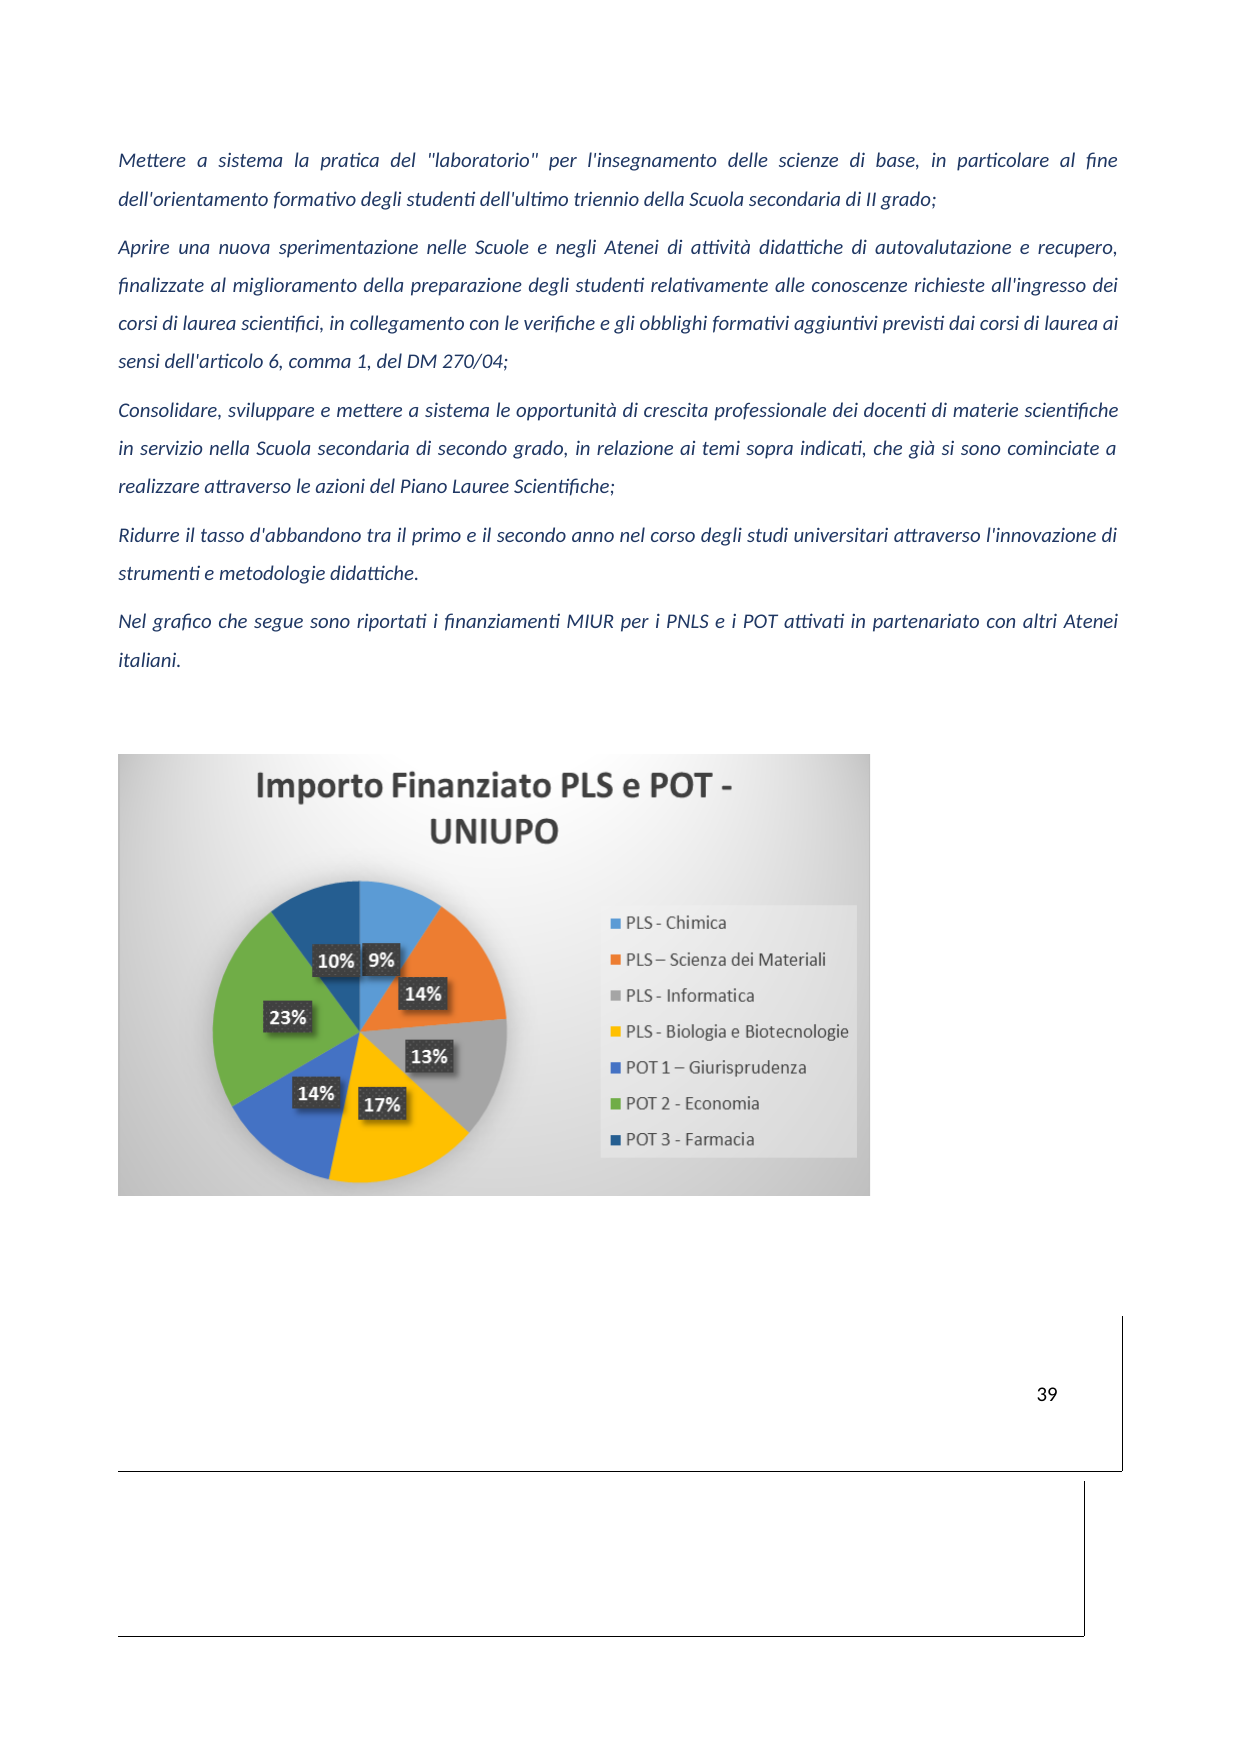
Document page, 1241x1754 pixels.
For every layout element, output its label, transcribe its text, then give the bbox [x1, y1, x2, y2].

text Ridurre il tasso d'abbandono tra il primo e il secondo anno nel corso degli studi universitari attraverso l'innovazione di strumenti e metodologie didattiche. [118, 522, 1122, 586]
text Consolidare, sviluppare e mettere a sistema le opportunità di crescita professionale dei docenti di materie scientifiche in servizio nella Scuola secondaria di secondo grado, in relazione ai temi sopra indicati, che già si sono cominciate a realizzare attraverso le azioni del Piano Lauree Scientifiche; [118, 397, 1122, 499]
text Aprire una nuova sperimentazione nelle Scuole e negli Atenei di attività didattiche di autovalutazione e recupero, finalizzate al miglioramento della preparazione degli studenti relativamente alle conoscenze richieste all'ingresso dei corsi di laurea scientifici, in collegamento con le verifiche e gli obblighi formativi aggiuntivi previsti dai corsi di laurea ai sensi dell'articolo 6, comma 1, del DM 270/04; [118, 234, 1122, 374]
text Mettere a sistema la pratica del "laboratorio" per l'insegnamento delle scienze di base, in particolare al fine dell'orientamento formativo degli studenti dell'ultimo triennio della Scuola secondaria di II grado; [118, 148, 1122, 211]
text Nel grafico che segue sono riportati i finanziamenti MIUR per i PNLS e i POT attivati in partenariato con altri Atenei italiani. [118, 609, 1122, 672]
